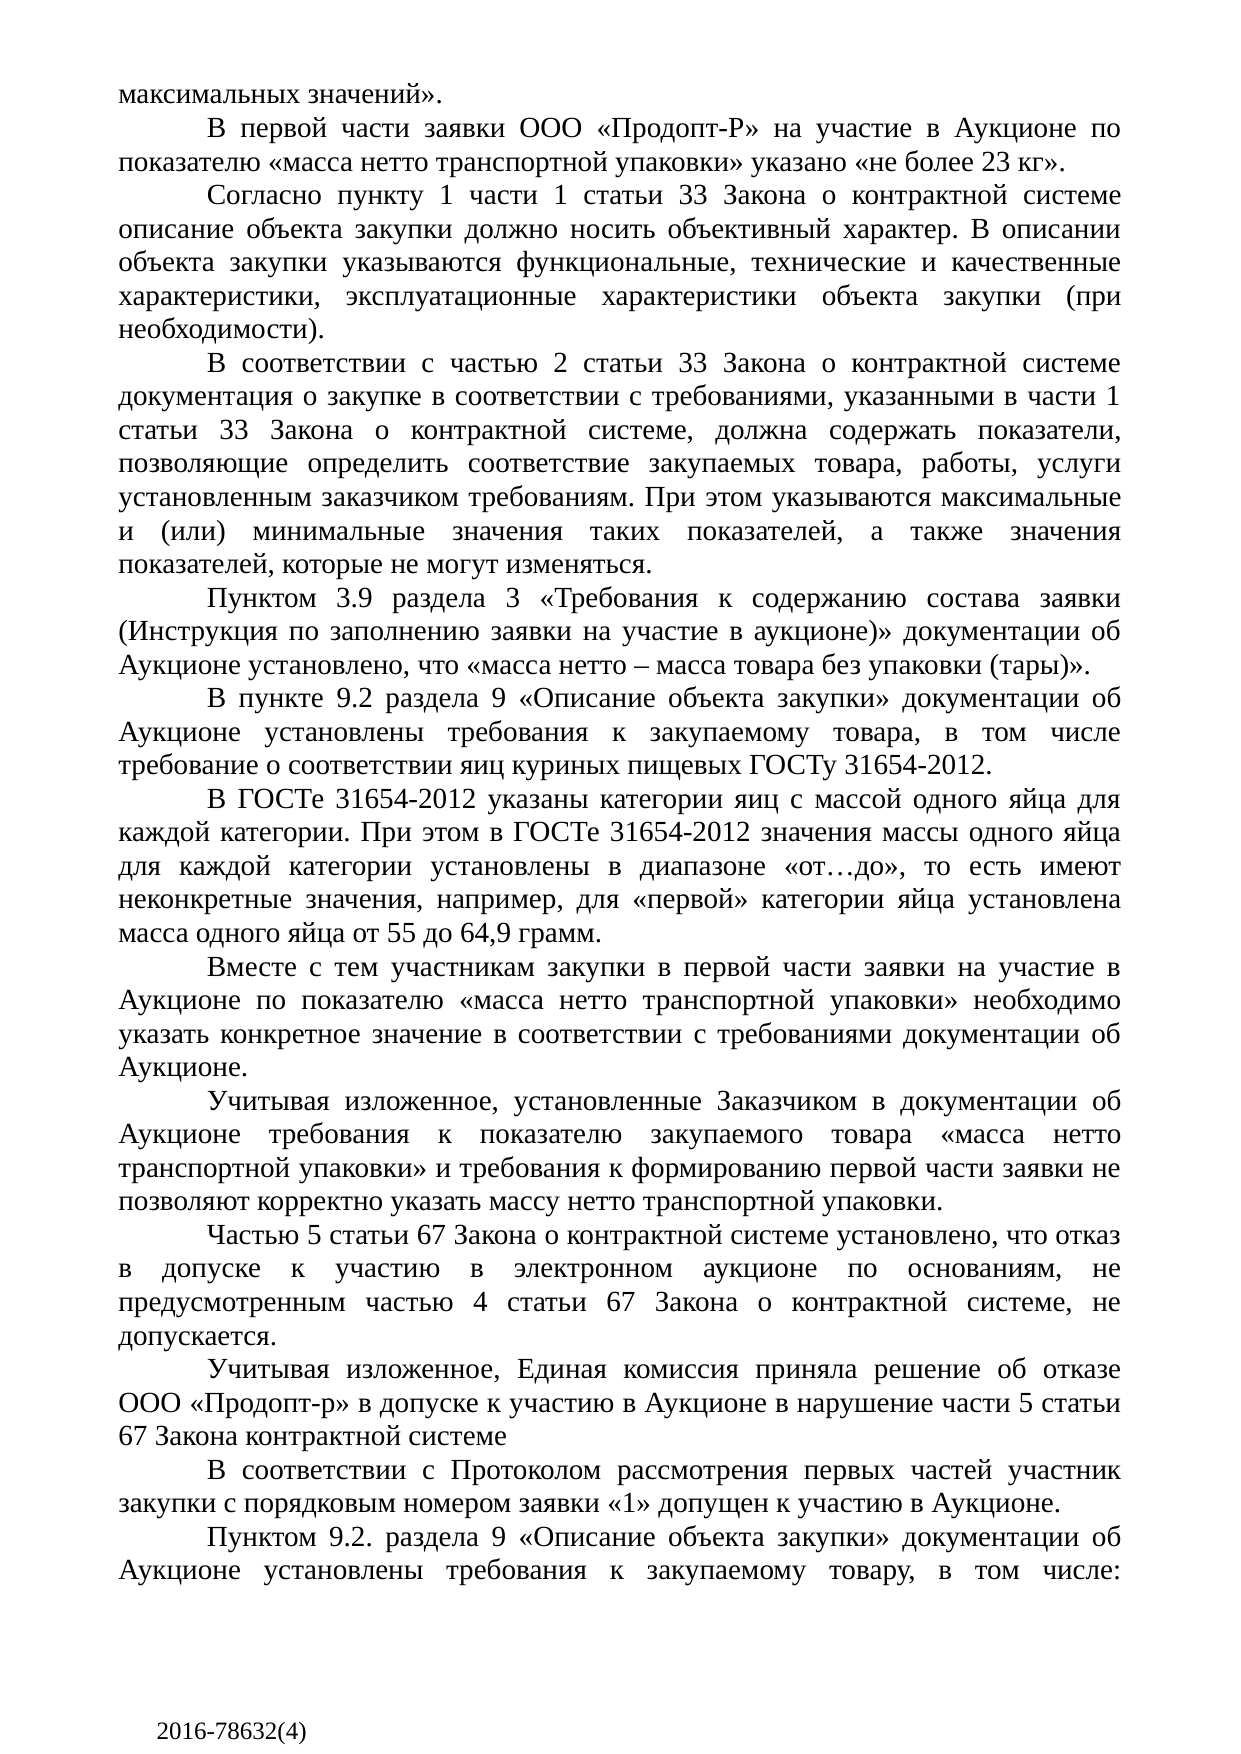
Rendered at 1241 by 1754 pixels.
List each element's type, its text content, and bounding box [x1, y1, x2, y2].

text максимальных значений». [118, 77, 1122, 110]
text Учитывая изложенное, Единая комиссия приняла решение об отказе ООО «Продопт-р» в допуске к участию в Аукционе в нарушение части 5 статьи 67 Закона контрактной системе [118, 1351, 1122, 1452]
text В первой части заявки ООО «Продопт-Р» на участие в Аукционе по показателю «масса нетто транспортной упаковки» указано «не более 23 кг». [118, 110, 1122, 177]
text В пункте 9.2 раздела 9 «Описание объекта закупки» документации об Аукционе установлены требования к закупаемому товара, в том числе требование о соответствии яиц куриных пищевых ГОСТу 31654-2012. [118, 680, 1122, 781]
text Согласно пункту 1 части 1 статьи 33 Закона о контрактной системе описание объекта закупки должно носить объективный характер. В описании объекта закупки указываются функциональные, технические и качественные характеристики, эксплуатационные характеристики объекта закупки (при необходимости). [118, 177, 1122, 345]
text В соответствии с частью 2 статьи 33 Закона о контрактной системе документация о закупке в соответствии с требованиями, указанными в части 1 статьи 33 Закона о контрактной системе, должна содержать показатели, позволяющие определить соответствие закупаемых товара, работы, услуги установленным заказчиком требованиям. При этом указываются максимальные и (или) минимальные значения таких показателей, а также значения показателей, которые не могут изменяться. [118, 345, 1122, 580]
text В соответствии с Протоколом рассмотрения первых частей участник закупки с порядковым номером заявки «1» допущен к участию в Аукционе. [118, 1452, 1122, 1519]
text Частью 5 статьи 67 Закона о контрактной системе установлено, что отказ в допуске к участию в электронном аукционе по основаниям, не предусмотренным частью 4 статьи 67 Закона о контрактной системе, не допускается. [118, 1217, 1122, 1351]
text Пунктом 9.2. раздела 9 «Описание объекта закупки» документации об Аукционе установлены требования к закупаемому товару, в том числе: [118, 1519, 1122, 1586]
text В ГОСТе 31654-2012 указаны категории яиц с массой одного яйца для каждой категории. При этом в ГОСТе 31654-2012 значения массы одного яйца для каждой категории установлены в диапазоне «от…до», то есть имеют неконкретные значения, например, для «первой» категории яйца установлена масса одного яйца от 55 до 64,9 грамм. [118, 781, 1122, 949]
text Пунктом 3.9 раздела 3 «Требования к содержанию состава заявки (Инструкция по заполнению заявки на участие в аукционе)» документации об Аукционе установлено, что «масса нетто – масса товара без упаковки (тары)». [118, 580, 1122, 680]
text Вместе с тем участникам закупки в первой части заявки на участие в Аукционе по показателю «масса нетто транспортной упаковки» необходимо указать конкретное значение в соответствии с требованиями документации об Аукционе. [118, 949, 1122, 1083]
text Учитывая изложенное, установленные Заказчиком в документации об Аукционе требования к показателю закупаемого товара «масса нетто транспортной упаковки» и требования к формированию первой части заявки не позволяют корректно указать массу нетто транспортной упаковки. [118, 1083, 1122, 1217]
